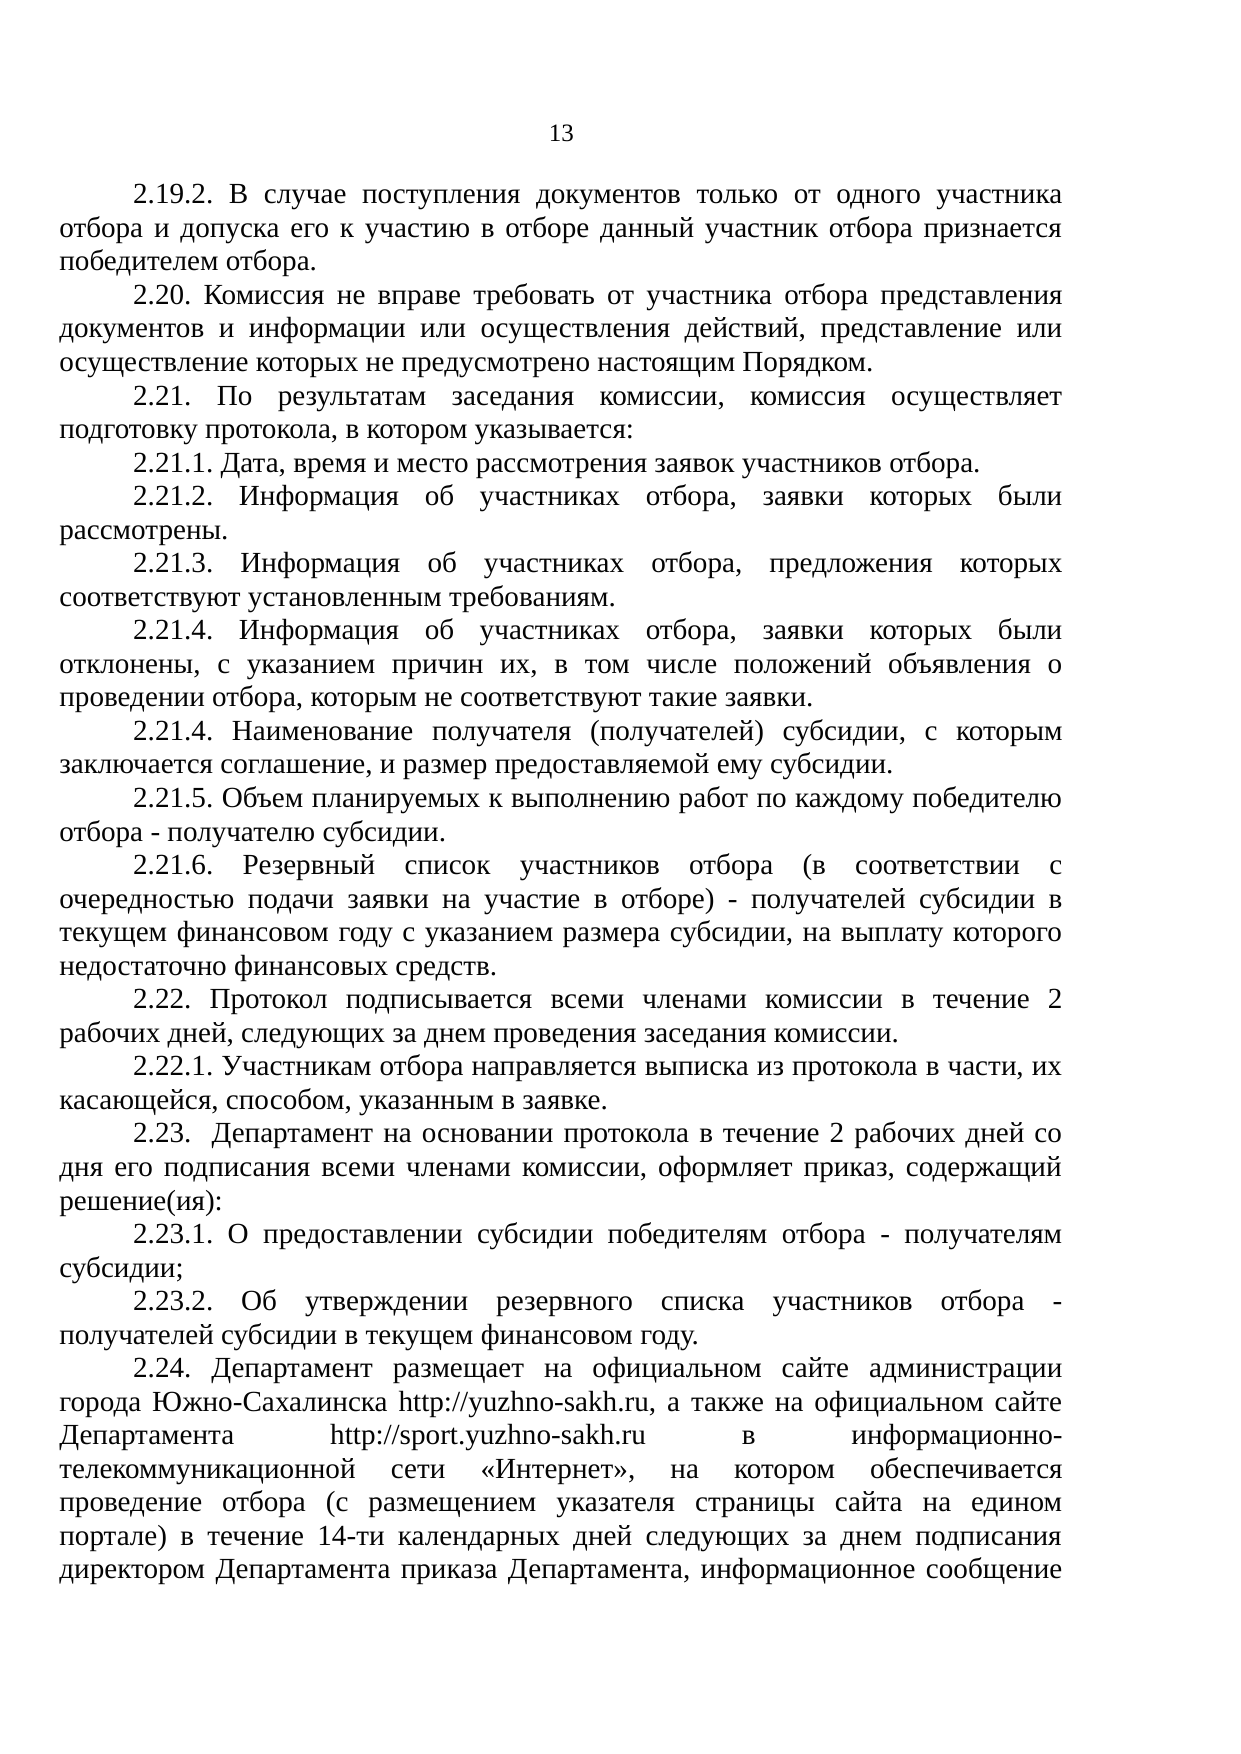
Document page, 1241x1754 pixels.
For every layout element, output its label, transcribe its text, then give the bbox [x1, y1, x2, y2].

text 2.24. Департамент размещает на официальном сайте администрации города Южно-Сахалинска http://yuzhno-sakh.ru, а также на официальном сайте Департамента http://sport.yuzhno-sakh.ru в информационно-телекоммуникационной сети «Интернет», на котором обеспечивается проведение отбора (с размещением указателя страницы сайта на едином портале) в течение 14-ти календарных дней следующих за днем подписания директором Департамента приказа Департамента, информационное сообщение [59, 1350, 1063, 1585]
text 2.20. Комиссия не вправе требовать от участника отбора представления документов и информации или осуществления действий, представление или осуществление которых не предусмотрено настоящим Порядком. [59, 277, 1063, 378]
text 2.23.2. Об утверждении резервного списка участников отбора - получателей субсидии в текущем финансовом году. [59, 1283, 1063, 1350]
text 2.21.3. Информация об участниках отбора, предложения которых соответствуют установленным требованиям. [59, 545, 1063, 612]
text 2.19.2. В случае поступления документов только от одного участника отбора и допуска его к участию в отборе данный участник отбора признается победителем отбора. [59, 176, 1063, 277]
text 2.22. Протокол подписывается всеми членами комиссии в течение 2 рабочих дней, следующих за днем проведения заседания комиссии. [59, 981, 1063, 1048]
text 2.21.4. Информация об участниках отбора, заявки которых были отклонены, с указанием причин их, в том числе положений объявления о проведении отбора, которым не соответствуют такие заявки. [59, 612, 1063, 713]
text 2.21.4. Наименование получателя (получателей) субсидии, с которым заключается соглашение, и размер предоставляемой ему субсидии. [59, 713, 1063, 780]
text 2.22.1. Участникам отбора направляется выписка из протокола в части, их касающейся, способом, указанным в заявке. [59, 1048, 1063, 1116]
text 2.21. По результатам заседания комиссии, комиссия осуществляет подготовку протокола, в котором указывается: [59, 378, 1063, 445]
text 2.23.1. О предоставлении субсидии победителям отбора - получателям субсидии; [59, 1216, 1063, 1283]
text 2.21.6. Резервный список участников отбора (в соответствии с очередностью подачи заявки на участие в отборе) - получателей субсидии в текущем финансовом году с указанием размера субсидии, на выплату которого недостаточно финансовых средств. [59, 847, 1063, 981]
text 2.21.5. Объем планируемых к выполнению работ по каждому победителю отбора - получателю субсидии. [59, 780, 1063, 847]
text 2.23. Департамент на основании протокола в течение 2 рабочих дней со дня его подписания всеми членами комиссии, оформляет приказ, содержащий решение(ия): [59, 1116, 1063, 1216]
text 2.21.2. Информация об участниках отбора, заявки которых были рассмотрены. [59, 478, 1063, 545]
text 2.21.1. Дата, время и место рассмотрения заявок участников отбора. [59, 445, 1063, 478]
